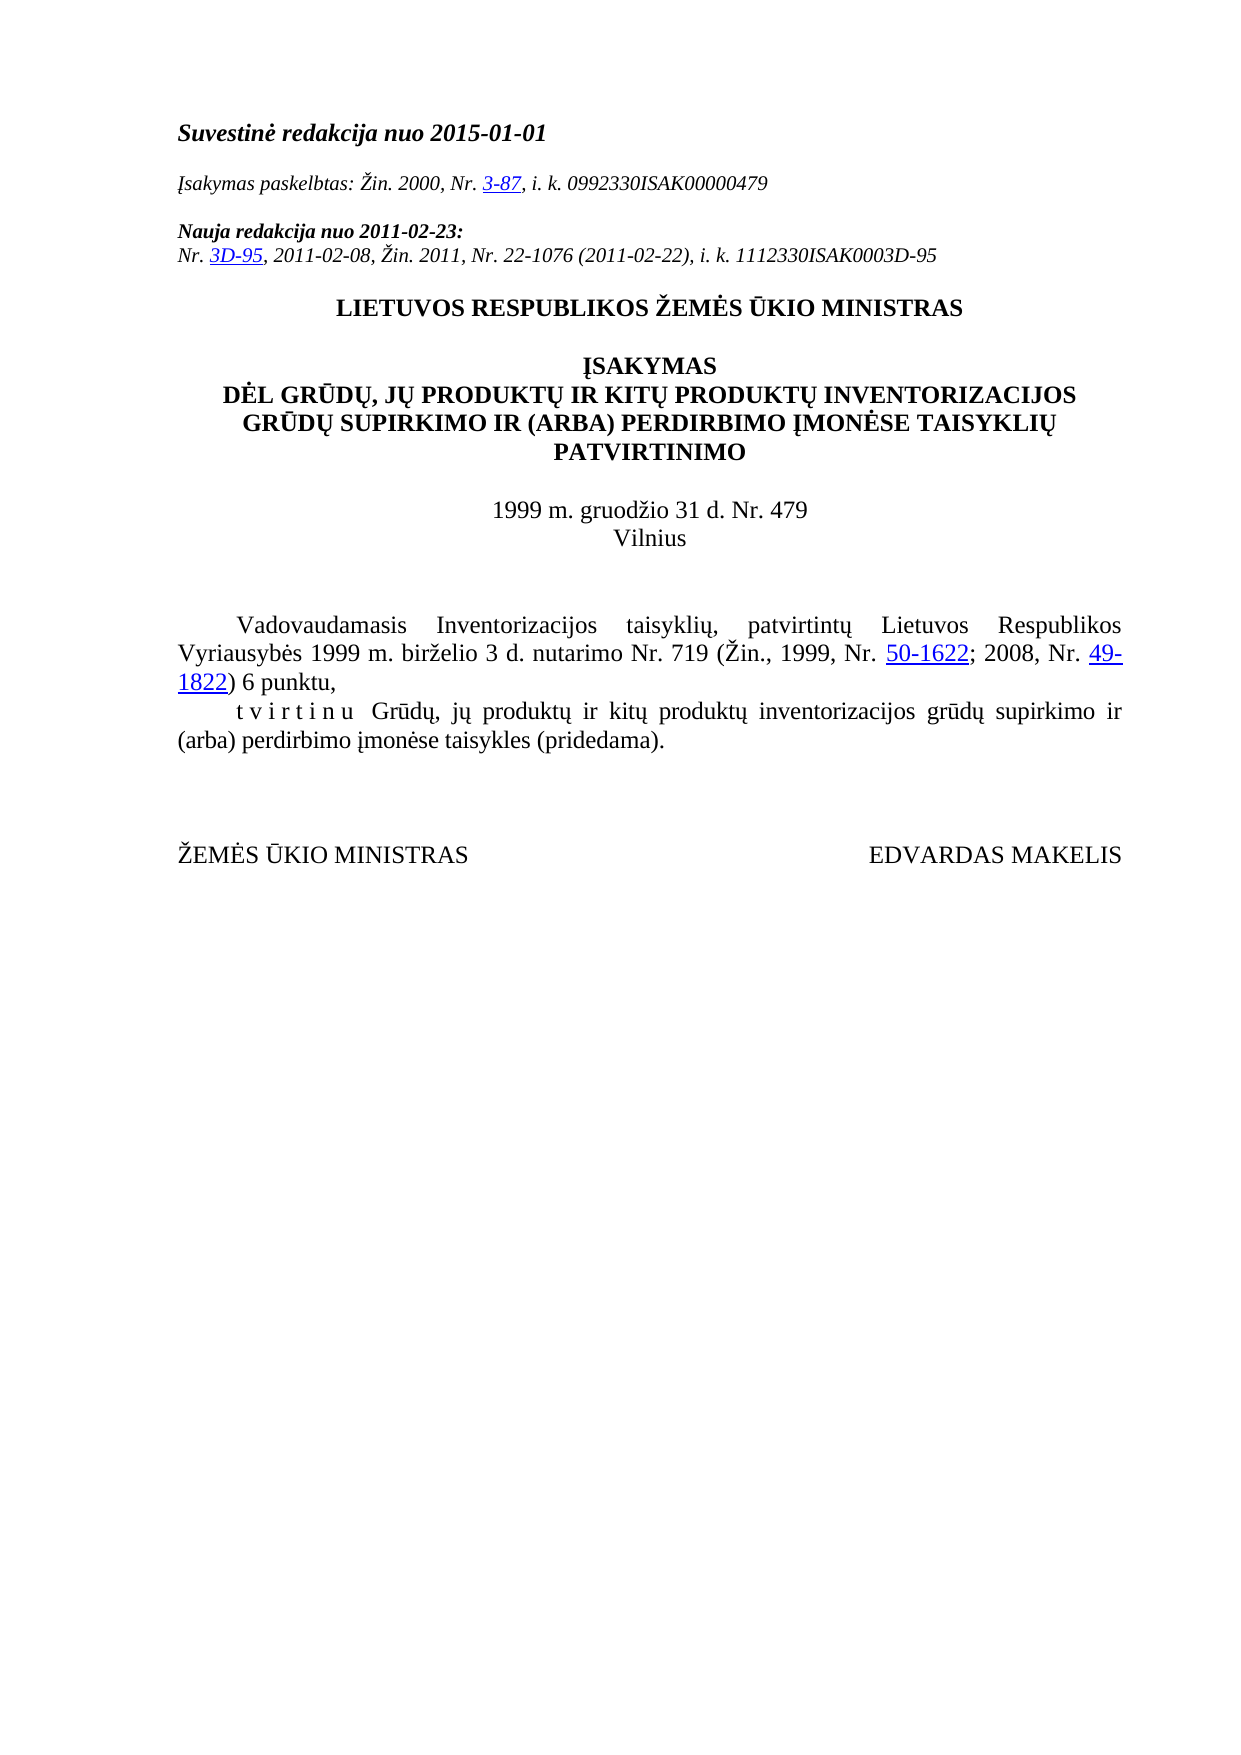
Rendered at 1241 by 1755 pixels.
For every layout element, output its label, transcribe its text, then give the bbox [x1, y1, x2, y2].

text ĮSAKYMAS [177, 351, 1122, 380]
text Vadovaudamasis Inventorizacijos taisyklių, patvirtintų Lietuvos Respublikos Vyriausybės 1999 m. birželio 3 d. nutarimo Nr. 719 (Žin., 1999, Nr. 50-1622; 2008, Nr. 49-1822) 6 punktu, [177, 610, 1122, 696]
text Vilnius [177, 523, 1122, 552]
text Nr. 3D-95, 2011-02-08, Žin. 2011, Nr. 22-1076 (2011-02-22), i. k. 1112330ISAK0003D-95 [177, 243, 1122, 267]
text Įsakymas paskelbtas: Žin. 2000, Nr. 3-87, i. k. 0992330ISAK00000479 [177, 171, 1122, 195]
text ŽEMĖS ŪKIO MINISTRAS EDVARDAS MAKELIS [177, 840, 1122, 868]
text Suvestinė redakcija nuo 2015-01-01 [177, 118, 1122, 147]
text LIETUVOS RESPUBLIKOS ŽEMĖS ŪKIO MINISTRAS [177, 293, 1122, 322]
text tvirtinu Grūdų, jų produktų ir kitų produktų inventorizacijos grūdų supirkimo ir (arba) perdirbimo įmonėse taisykles (pridedama). [177, 696, 1122, 753]
text Nauja redakcija nuo 2011-02-23: [177, 219, 1122, 243]
text 1999 m. gruodžio 31 d. Nr. 479 [177, 495, 1122, 523]
text DĖL GRŪDŲ, JŲ PRODUKTŲ IR KITŲ PRODUKTŲ INVENTORIZACIJOS GRŪDŲ SUPIRKIMO IR (ARBA) PERDIRBIMO ĮMONĖSE TAISYKLIŲ PATVIRTINIMO [177, 380, 1122, 466]
